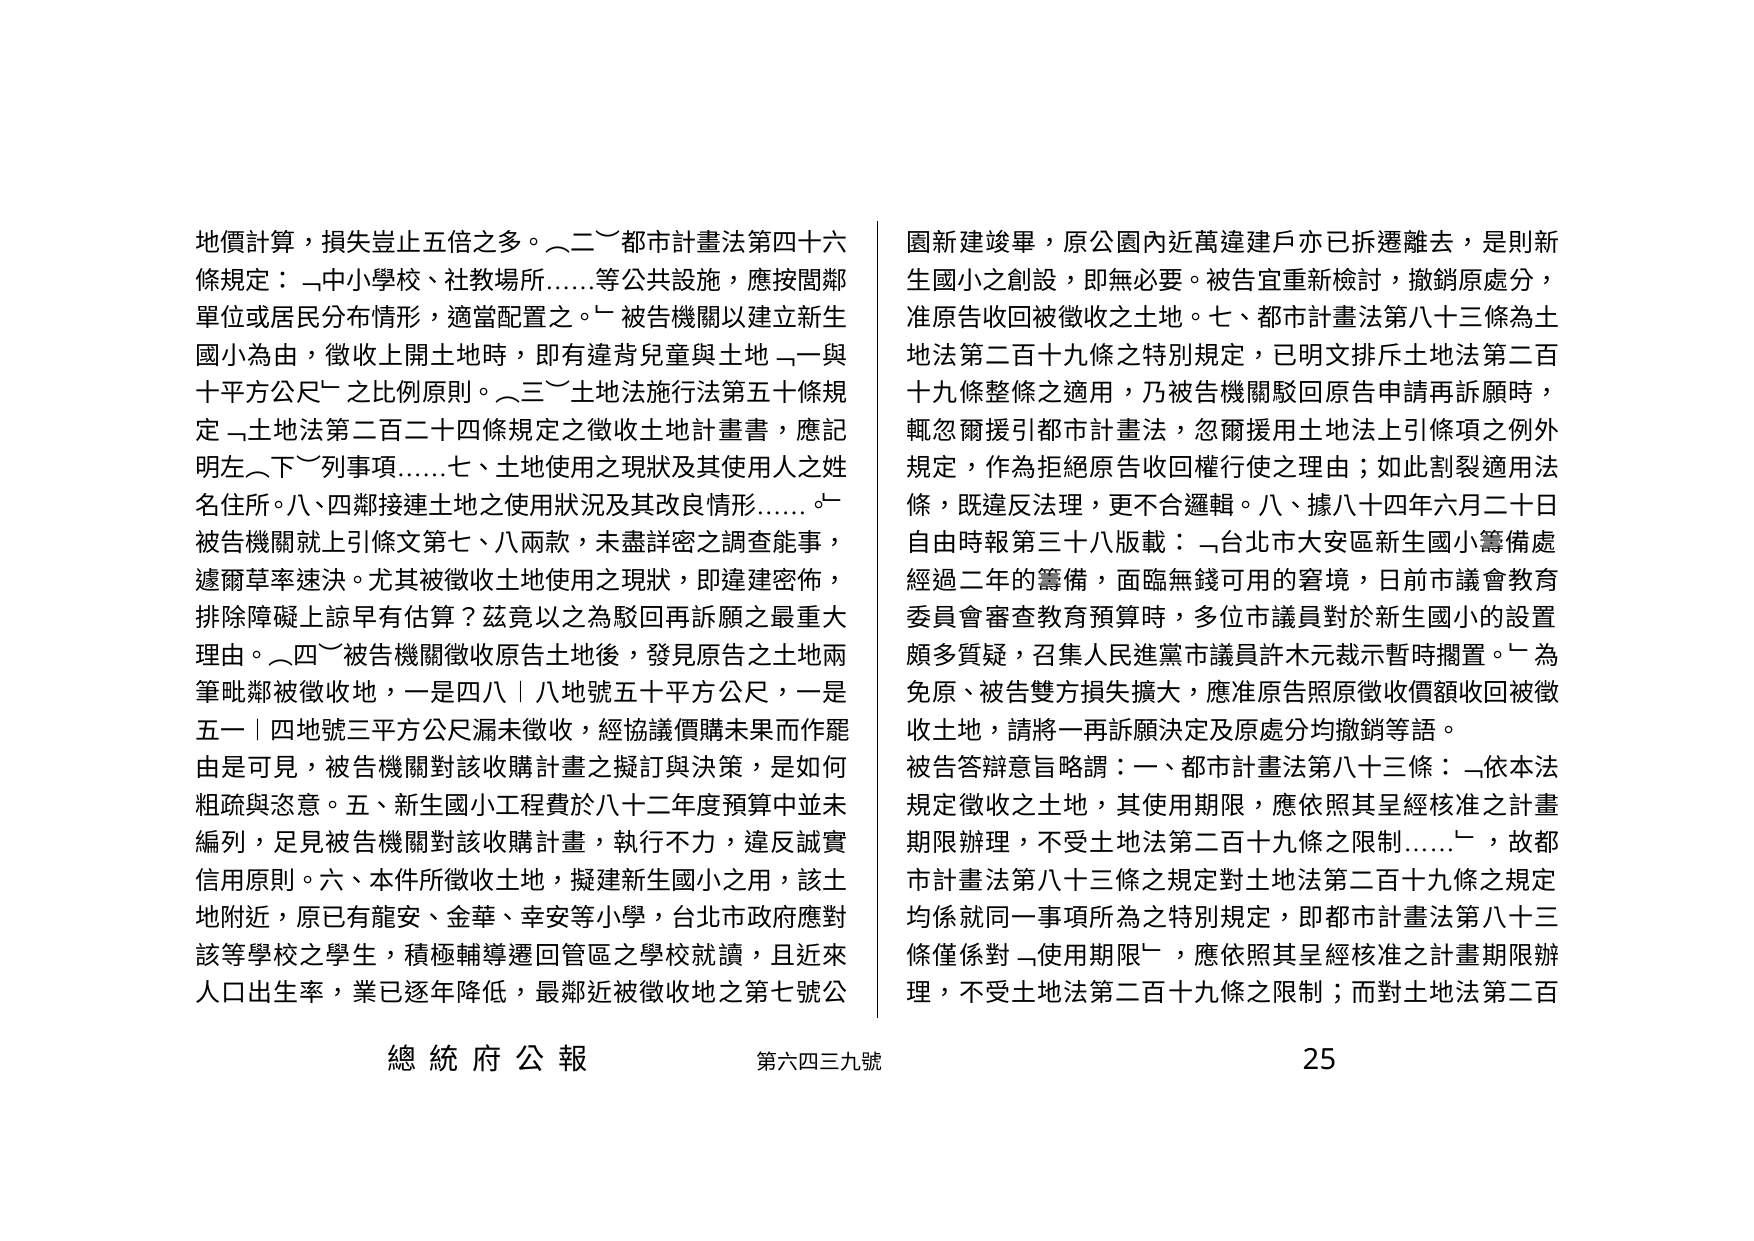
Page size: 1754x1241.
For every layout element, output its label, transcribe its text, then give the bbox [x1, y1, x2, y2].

text 被告答辯意旨略謂：一、都市計畫法第八十三條：﹁依本法規定徵收之土地，其使用期限，應依照其呈經核准之計畫期限辦理，不受土地法第二百十九條之限制……﹂，故都市計畫法第八十三條之規定對土地法第二百十九條之規定，均係就同一事項所為之特別規定，即都市計畫法第八十三條僅係對﹁使用期限﹂，應依照其呈經核准之計畫期限辦理，不受土地法第二百十九條之限制；而對土地法第二百十九條之其他條件並無排除之規定，應無疑義，亦無原告所陳本處曲解法律之情事。二、上開工程原報奉行政院核准之徵收計畫書內所載進度為﹁依照都市計畫法第八十三條規定，列入本府中長程計畫，自民國七十七年九月起至八十一年六月止，依計畫使用﹂。本案土地本處於七十七年七月十九日北市地四字第三五三○一號公告徵收後，即由本處會同工務局建管處等有關單位辦理地上物之查估及補償等相關事宜，惟因拆遷戶之抗爭，導致建物勘估工作遲遲無法進行。至八十二年四月二十一日始以北市地四字第一二七七五號公告徵收該用地內農作改良物及三軍托兒所之建物，其補償費並已發放或提存完竣，完成徵收補償之法定程序。其中三軍托兒所並於八十三年二月二十八日以前自動拆遷；又大專青年活動中心建物部分另由本府教育局協議拆遷，目前上開土地已辦竣圍籬作業。本案校地徵收時，房屋所有權人以不滿拆遷補償及要求變更都市計畫為由，四處陳情，並拒絕配合。此案前經本府以八十年一月三十一日︵八十︶府教六字第八○○○六九八九號公告拆遷，經居民陳情本市議會以八十年十二月三十日議服教字第九三二一號函請本府暫緩執行拆遷。另為使本案校舍工程順利執行，於八十二年八月一日成立新生國小籌備處，同時進行設校相關工作及積極處理地上物拆遷事宜。為疏導現住戶情緒，該籌備處曾於八十三年二月二十一日、八十三年四月十五日、八十四年四月二十一日會同本府相關單位邀集現住戶召開拆遷補償協調會，會中雖說明拆遷補償事宜，惟現住戶情緒反彈強烈，揚言抗爭，致拆遷疏導工作迄今仍在持續進行中，俟時機成熟，當即辦理拆遷作業。故原告所言，本案於徵收公告後，本府並無任何積極徵收拆除行為，顯與事實不符。另依上開說明，未於期限內使用係歸責於使用人之抗爭，與土地法第二百十九條第三項規定相符，前經本處報奉行政院核定不予發還之處分，依法並無違誤。三、另查本案工程之籌建，於土地辦理徵收完竣後，因涉及人事經費運用，均委由本市龍安國小代辦設校相關事宜，嗣成立新生國小籌備處續辦相關事務；另本案前於七十八年度編列一般預算（建築及設備補償）一○八、一九七、七五八元及特別預算二一、三○九、五三六元，目前自一般預算已支用該用地範圍內私立三軍托兒所拆遷補償費五六、二○五、○八四元及三二、三七五、九五八元，尚有一般預算餘額一九、六一六、七一六元及特別預算二一、三○九、五三六元兩項保留款。上開款項之中並包含拆遷籌建之經費。本府上開各項行政行為，足證原告所稱本案未從事各項使用行為，顯係誤解。原告之訴無理由，請予駁回等語。 [907, 747, 1559, 1009]
text 原告起訴意旨及補充理由略謂：一、從釋字第二三六號解釋土地法第二百十九條規定：「徵收私有土地後，不依核准計畫使用，或於徵收完畢一年後不實行使用者，其原土地所有權人得照原徵收價額收回其土地。」所謂﹁不依核准計畫使用﹂或﹁不實行使用﹂，應依徵收目的所為土地使用之規劃，就所徵收之全部土地整體觀察之，在有明顯事實，足認屬於相關範圍者，不得為割裂之認定，始能符合公用徵收之立法本旨，行政法院六十八年判字第五十二號著有判例。被告機關報奉行政院核准之徵收計畫書內所載計畫進度，為依都市計畫法第八十三條規定列入本府中長期計畫，自民國七十七年九月起至八十一年六月止，依計畫使用，是本件徵收土地使用期限於八十一年六月為止，惟台北市政府地政處於該期限內始終未依原預定計畫興建國民小學使用該地，甚至新生國小籌備處於民國八十二年八月一日成立，明顯展現被告並無任何使用行為，原告依法申請以原價收回該土地洵屬正當。二、被告機關主張及舉證相互矛盾於法不合，所謂公告徵收後，會同工務局建管處等有關單位辦理地上物之查估及補償等有關事宜，惟因拆遷戶之抗爭導致建物勘估工作遲遲無法進行，又房屋所有權人以不滿拆遷補償及要求變更都市計畫……是地上物既未拆遷，致需地機關未於核定計畫期限內使用云云。被告自認未在該核准計畫期限內使用甚明，其原因皆不可歸責於原告之事由，純係被告為公權力不張，對於兩造以外第三人建物勘估工作未予進行拆遷，被告內部行為不得執是作為逾期不使用系爭土地之藉口，否則土地法之規定將成具文。三、被告機關所謂呈報行政院核准依都市計畫法第八十三條徵收，欲以都市計畫法第八十三條僅對使用期限排除土地法期限規定，又誤引都市計畫法第二條謂都市計畫依本法之規定；本法未規定者，適用其他法律之規定云云，資為其抗辯依據。然查所謂本法未規定者，並非指行政機關可以自行決定法律，任意曲解都市計畫法解免不依核准計畫使用土地之責。因土地法第二百十九條規定私有土地徵收屆滿一年，未依徵收計畫開始使用者，原土地所有權人得於徵收補償發給完竣屆滿一年之次日起五年內，向該管市、縣地政機關聲請照徵收價額收回其土地。都市計畫法第八十三條第二項亦規定不依照核准計畫期限使用，原土地所有權人得照原徵收價額收回其土地。只要不依照核准計畫使用土地之要件，原告即可要求按徵收價額發還土地，法律之規定精神相當明確，被告曲解法律難辭其徵收不按規定使用土地之責。四、被告機關收購計畫之擬訂與決策，均極粗疏，嚴重違背﹁禁止恣意︵專斷︶原則﹂。因為：︵一︶依土地法施行法第四十九條規定，﹁徵收土地，於不妨礙徵收目的之範圍內，應就損失最少之地方為之……﹂。所稱損失最少之地方，應包含徵收方面及被徵收方面而言：︵１︶徵收之政府機關，徵收上開土地之初，即有違章建築密佈，如需拆除，加上補償，所費不貲。︵２︶被徵收之原告方面，即依公告地價計算，損失豈止五倍之多。︵二︶都市計畫法第四十六條規定：﹁中小學校、社教場所……等公共設施，應按閭鄰單位或居民分布情形，適當配置之。﹂被告機關以建立新生國小為由，徵收上開土地時，即有違背兒童與土地﹁一與十平方公尺﹂之比例原則。︵三︶土地法施行法第五十條規定﹁土地法第二百二十四條規定之徵收土地計畫書，應記明左︵下︶列事項……七、土地使用之現狀及其使用人之姓名住所。八、四鄰接連土地之使用狀況及其改良情形……。﹂被告機關就上引條文第七、八兩款，未盡詳密之調查能事，遽爾草率速決。尤其被徵收土地使用之現狀，即違建密佈，排除障礙上諒早有估算？茲竟以之為駁回再訴願之最重大理由。︵四︶被告機關徵收原告土地後，發見原告之土地兩筆毗鄰被徵收地，一是四八︱八地號五十平方公尺，一是五一︱四地號三平方公尺漏未徵收，經協議價購未果而作罷。由是可見，被告機關對該收購計畫之擬訂與決策，是如何粗疏與恣意。五、新生國小工程費於八十二年度預算中並未編列，足見被告機關對該收購計畫，執行不力，違反誠實信用原則。六、本件所徵收土地，擬建新生國小之用，該土地附近，原已有龍安、金華、幸安等小學，台北市政府應對該等學校之學生，積極輔導遷回管區之學校就讀，且近來人口出生率，業已逐年降低，最鄰近被徵收地之第七號公園新建竣畢，原公園內近萬違建戶亦已拆遷離去，是則新生國小之創設，即無必要。被告宜重新檢討，撤銷原處分，准原告收回被徵收之土地。七、都市計畫法第八十三條為土地法第二百十九條之特別規定，已明文排斥土地法第二百十九條整條之適用，乃被告機關駁回原告申請再訴願時，輒忽爾援引都市計畫法，忽爾援用土地法上引條項之例外規定，作為拒絕原告收回權行使之理由；如此割裂適用法條，既違反法理，更不合邏輯。八、據八十四年六月二十日自由時報第三十八版載：﹁台北市大安區新生國小籌備處，經過二年的籌備，面臨無錢可用的窘境，日前市議會教育委員會審查教育預算時，多位市議員對於新生國小的設置，頗多質疑，召集人民進黨市議員許木元裁示暫時擱置。﹂為免原、被告雙方損失擴大，應准原告照原徵收價額收回被徵收土地，請將一再訴願決定及原處分均撤銷等語。 [195, 222, 847, 1009]
text 原告起訴意旨及補充理由略謂：一、從釋字第二三六號解釋土地法第二百十九條規定：「徵收私有土地後，不依核准計畫使用，或於徵收完畢一年後不實行使用者，其原土地所有權人得照原徵收價額收回其土地。」所謂﹁不依核准計畫使用﹂或﹁不實行使用﹂，應依徵收目的所為土地使用之規劃，就所徵收之全部土地整體觀察之，在有明顯事實，足認屬於相關範圍者，不得為割裂之認定，始能符合公用徵收之立法本旨，行政法院六十八年判字第五十二號著有判例。被告機關報奉行政院核准之徵收計畫書內所載計畫進度，為依都市計畫法第八十三條規定列入本府中長期計畫，自民國七十七年九月起至八十一年六月止，依計畫使用，是本件徵收土地使用期限於八十一年六月為止，惟台北市政府地政處於該期限內始終未依原預定計畫興建國民小學使用該地，甚至新生國小籌備處於民國八十二年八月一日成立，明顯展現被告並無任何使用行為，原告依法申請以原價收回該土地洵屬正當。二、被告機關主張及舉證相互矛盾於法不合，所謂公告徵收後，會同工務局建管處等有關單位辦理地上物之查估及補償等有關事宜，惟因拆遷戶之抗爭導致建物勘估工作遲遲無法進行，又房屋所有權人以不滿拆遷補償及要求變更都市計畫……是地上物既未拆遷，致需地機關未於核定計畫期限內使用云云。被告自認未在該核准計畫期限內使用甚明，其原因皆不可歸責於原告之事由，純係被告為公權力不張，對於兩造以外第三人建物勘估工作未予進行拆遷，被告內部行為不得執是作為逾期不使用系爭土地之藉口，否則土地法之規定將成具文。三、被告機關所謂呈報行政院核准依都市計畫法第八十三條徵收，欲以都市計畫法第八十三條僅對使用期限排除土地法期限規定，又誤引都市計畫法第二條謂都市計畫依本法之規定；本法未規定者，適用其他法律之規定云云，資為其抗辯依據。然查所謂本法未規定者，並非指行政機關可以自行決定法律，任意曲解都市計畫法解免不依核准計畫使用土地之責。因土地法第二百十九條規定私有土地徵收屆滿一年，未依徵收計畫開始使用者，原土地所有權人得於徵收補償發給完竣屆滿一年之次日起五年內，向該管市、縣地政機關聲請照徵收價額收回其土地。都市計畫法第八十三條第二項亦規定不依照核准計畫期限使用，原土地所有權人得照原徵收價額收回其土地。只要不依照核准計畫使用土地之要件，原告即可要求按徵收價額發還土地，法律之規定精神相當明確，被告曲解法律難辭其徵收不按規定使用土地之責。四、被告機關收購計畫之擬訂與決策，均極粗疏，嚴重違背﹁禁止恣意︵專斷︶原則﹂。因為：︵一︶依土地法施行法第四十九條規定，﹁徵收土地，於不妨礙徵收目的之範圍內，應就損失最少之地方為之……﹂。所稱損失最少之地方，應包含徵收方面及被徵收方面而言：︵１︶徵收之政府機關，徵收上開土地之初，即有違章建築密佈，如需拆除，加上補償，所費不貲。︵２︶被徵收之原告方面，即依公告地價計算，損失豈止五倍之多。︵二︶都市計畫法第四十六條規定：﹁中小學校、社教場所……等公共設施，應按閭鄰單位或居民分布情形，適當配置之。﹂被告機關以建立新生國小為由，徵收上開土地時，即有違背兒童與土地﹁一與十平方公尺﹂之比例原則。︵三︶土地法施行法第五十條規定﹁土地法第二百二十四條規定之徵收土地計畫書，應記明左︵下︶列事項……七、土地使用之現狀及其使用人之姓名住所。八、四鄰接連土地之使用狀況及其改良情形……。﹂被告機關就上引條文第七、八兩款，未盡詳密之調查能事，遽爾草率速決。尤其被徵收土地使用之現狀，即違建密佈，排除障礙上諒早有估算？茲竟以之為駁回再訴願之最重大理由。︵四︶被告機關徵收原告土地後，發見原告之土地兩筆毗鄰被徵收地，一是四八︱八地號五十平方公尺，一是五一︱四地號三平方公尺漏未徵收，經協議價購未果而作罷。由是可見，被告機關對該收購計畫之擬訂與決策，是如何粗疏與恣意。五、新生國小工程費於八十二年度預算中並未編列，足見被告機關對該收購計畫，執行不力，違反誠實信用原則。六、本件所徵收土地，擬建新生國小之用，該土地附近，原已有龍安、金華、幸安等小學，台北市政府應對該等學校之學生，積極輔導遷回管區之學校就讀，且近來人口出生率，業已逐年降低，最鄰近被徵收地之第七號公園新建竣畢，原公園內近萬違建戶亦已拆遷離去，是則新生國小之創設，即無必要。被告宜重新檢討，撤銷原處分，准原告收回被徵收之土地。七、都市計畫法第八十三條為土地法第二百十九條之特別規定，已明文排斥土地法第二百十九條整條之適用，乃被告機關駁回原告申請再訴願時，輒忽爾援引都市計畫法，忽爾援用土地法上引條項之例外規定，作為拒絕原告收回權行使之理由；如此割裂適用法條，既違反法理，更不合邏輯。八、據八十四年六月二十日自由時報第三十八版載：﹁台北市大安區新生國小籌備處，經過二年的籌備，面臨無錢可用的窘境，日前市議會教育委員會審查教育預算時，多位市議員對於新生國小的設置，頗多質疑，召集人民進黨市議員許木元裁示暫時擱置。﹂為免原、被告雙方損失擴大，應准原告照原徵收價額收回被徵收土地，請將一再訴願決定及原處分均撤銷等語。 [907, 222, 1559, 747]
